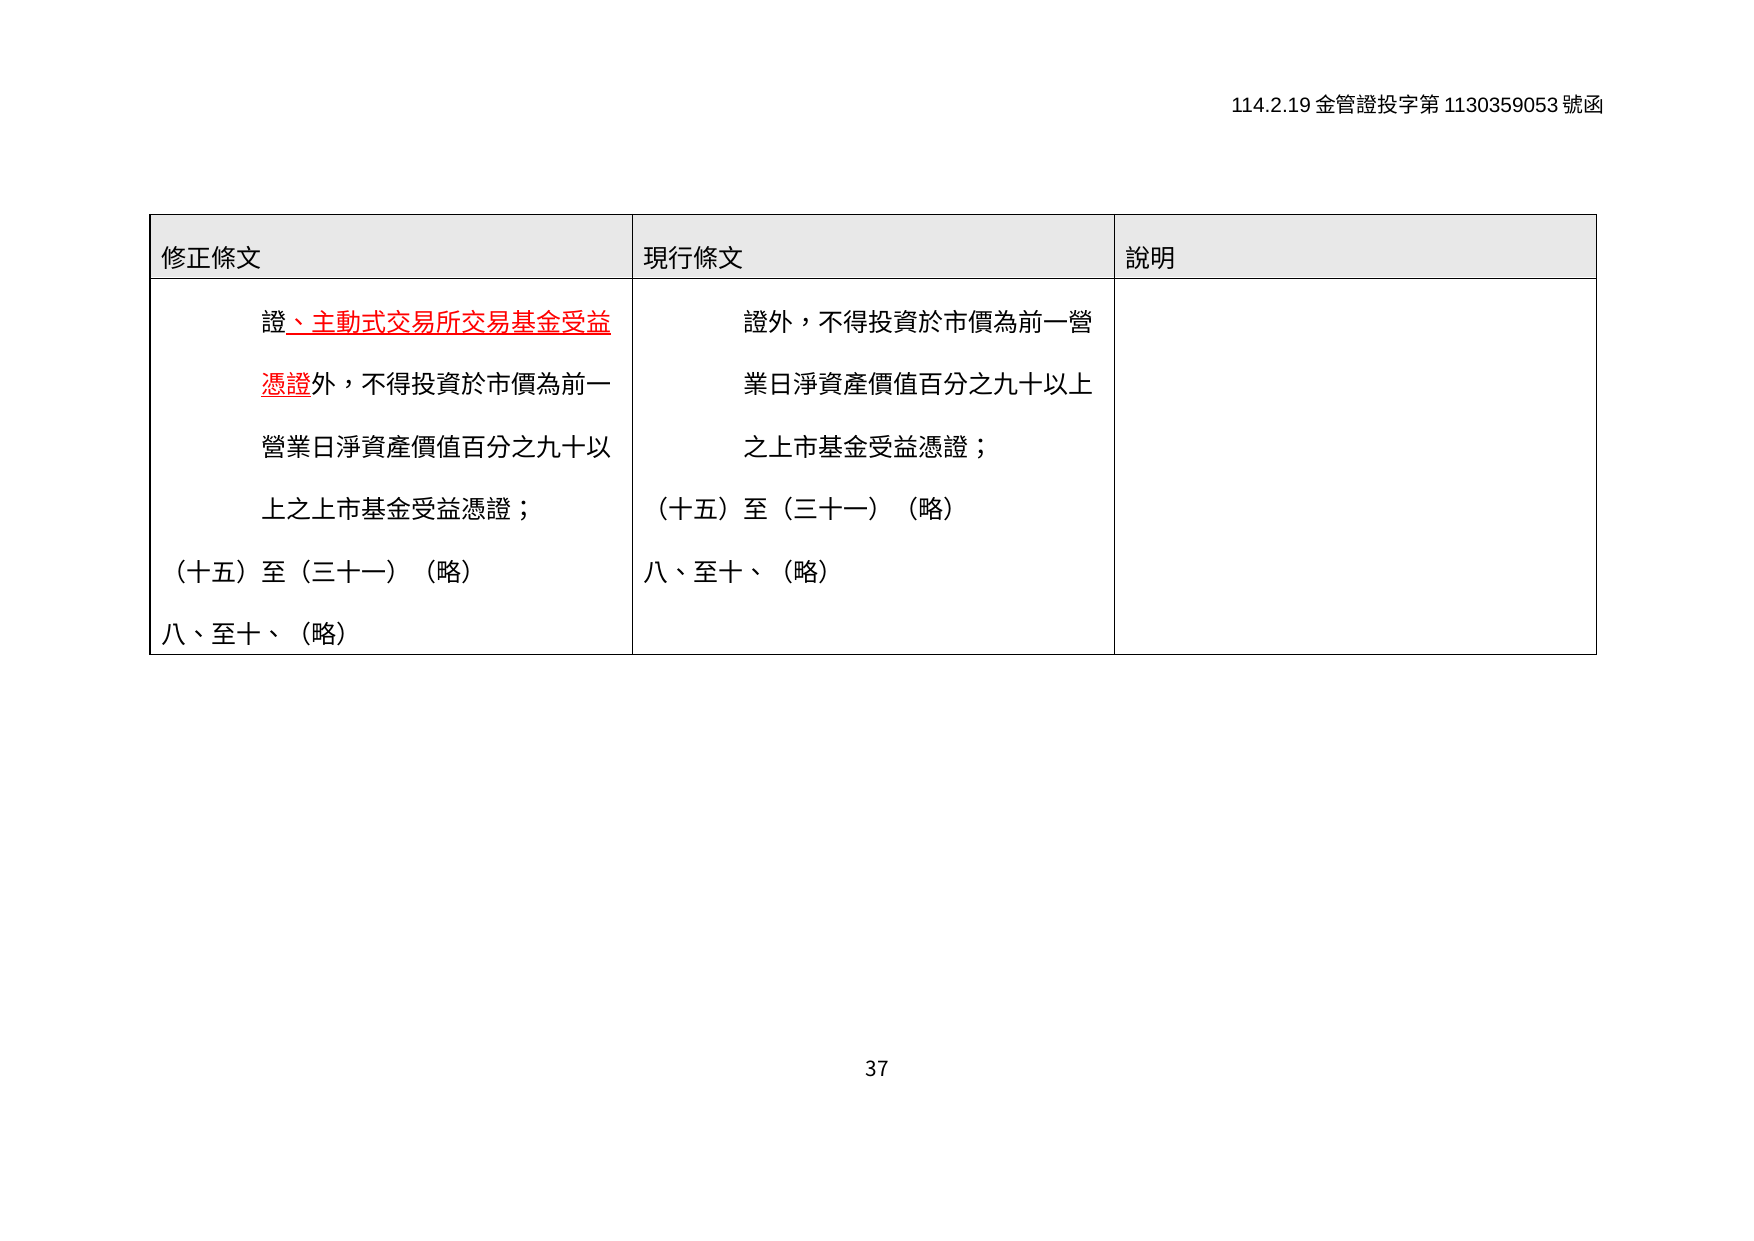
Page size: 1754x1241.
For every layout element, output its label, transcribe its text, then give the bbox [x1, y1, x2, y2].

table_cell 證、主動式交易所交易基金受益憑證外，不得投資於市價為前一營業日淨資產價值百分之九十以上之上市基金受益憑證； （十五）至（三十一）（略） 八、至十、（略） [151, 279, 632, 653]
table_header 修正條文 [151, 215, 632, 277]
table_header 說明 [1115, 215, 1596, 277]
table_cell [1115, 279, 1596, 653]
table_header 現行條文 [633, 215, 1114, 277]
table_cell 證外，不得投資於市價為前一營業日淨資產價值百分之九十以上之上市基金受益憑證； （十五）至（三十一）（略） 八、至十、（略） [633, 279, 1114, 653]
